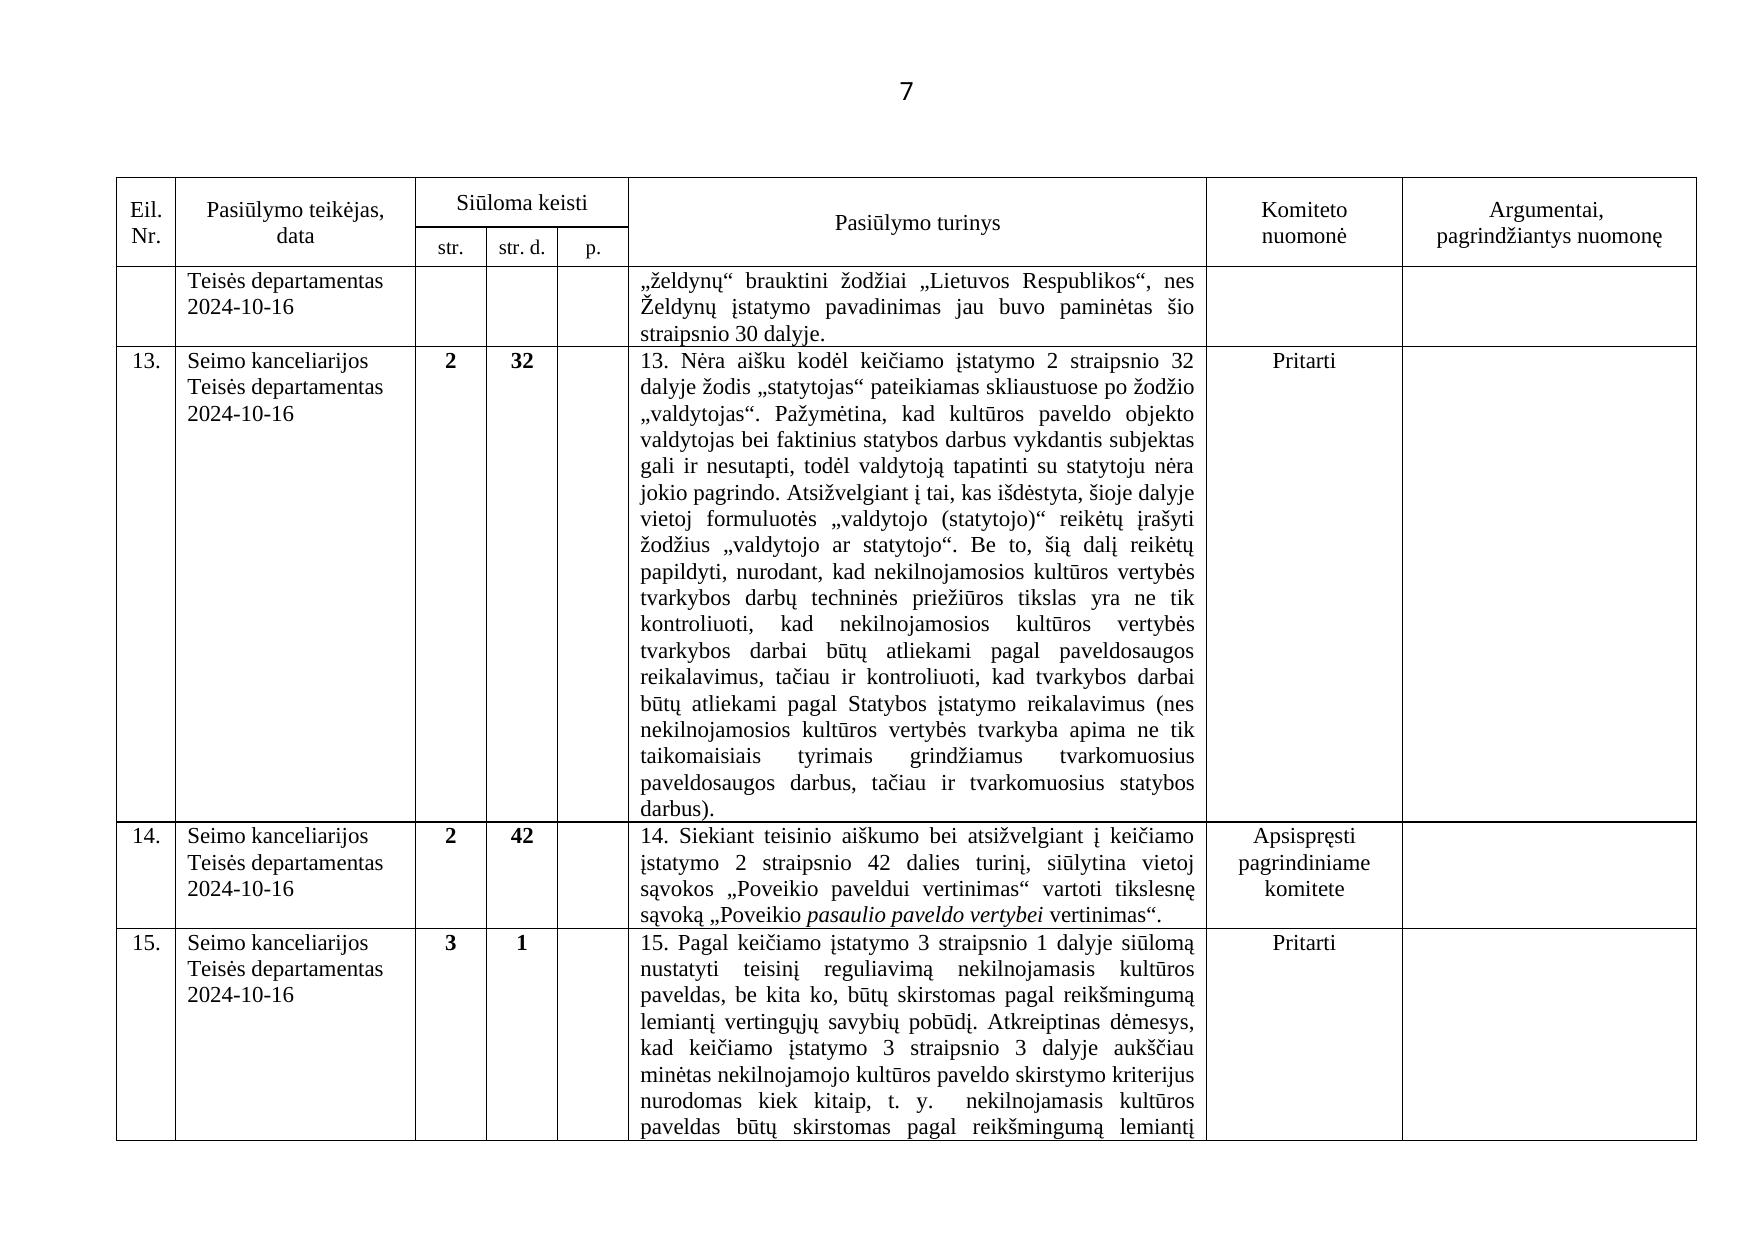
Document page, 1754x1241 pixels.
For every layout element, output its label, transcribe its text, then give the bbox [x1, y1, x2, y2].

table_cell [1403, 929, 1696, 1140]
table_cell 32 [487, 347, 557, 821]
table_cell 3 [416, 929, 486, 1140]
table_cell Teisės departamentas 2024-10-16 [176, 267, 415, 346]
table_cell str. [416, 228, 486, 266]
table_cell Pritarti [1207, 929, 1402, 1140]
table_header Pasiūlymo turinys [629, 178, 1206, 266]
table_cell [416, 267, 486, 346]
table_cell [1403, 347, 1696, 821]
table_cell [1403, 823, 1696, 928]
table_header Komiteto nuomonė [1207, 178, 1402, 266]
table_cell Seimo kanceliarijos Teisės departamentas 2024-10-16 [176, 929, 415, 1140]
table_cell str. d. [487, 228, 557, 266]
table_header Eil. Nr. [117, 178, 175, 266]
table_cell 13. [117, 347, 175, 821]
table_cell 14. Siekiant teisinio aiškumo bei atsižvelgiant į keičiamo įstatymo 2 straipsnio 42 dalies turinį, siūlytina vietoj sąvokos „Poveikio paveldui vertinimas“ vartoti tikslesnę sąvoką „Poveikio pasaulio paveldo vertybei vertinimas“. [629, 823, 1206, 928]
table_header Siūloma keisti [416, 178, 628, 226]
table_cell Seimo kanceliarijos Teisės departamentas 2024-10-16 [176, 347, 415, 821]
table_cell [117, 267, 175, 346]
table_cell 2 [416, 823, 486, 928]
table_cell [558, 267, 628, 346]
table_header Argumentai, pagrindžiantys nuomonę [1403, 178, 1696, 266]
table_cell 15. [117, 929, 175, 1140]
table_cell Seimo kanceliarijos Teisės departamentas 2024-10-16 [176, 823, 415, 928]
table_cell 15. Pagal keičiamo įstatymo 3 straipsnio 1 dalyje siūlomą nustatyti teisinį reguliavimą nekilnojamasis kultūros paveldas, be kita ko, būtų skirstomas pagal reikšmingumą lemiantį vertingųjų savybių pobūdį. Atkreiptinas dėmesys, kad keičiamo įstatymo 3 straipsnio 3 dalyje aukščiau minėtas nekilnojamojo kultūros paveldo skirstymo kriterijus nurodomas kiek kitaip, t. y. nekilnojamasis kultūros paveldas būtų skirstomas pagal reikšmingumą lemiantį [629, 929, 1206, 1140]
table_cell 1 [487, 929, 557, 1140]
table_cell [558, 347, 628, 821]
table_cell 14. [117, 823, 175, 928]
table_cell [558, 823, 628, 928]
table_cell Apsispręsti pagrindiniame komitete [1207, 823, 1402, 928]
table_cell „želdynų“ brauktini žodžiai „Lietuvos Respublikos“, nes Želdynų įstatymo pavadinimas jau buvo paminėtas šio straipsnio 30 dalyje. [629, 267, 1206, 346]
table_cell 2 [416, 347, 486, 821]
table_cell [1403, 267, 1696, 346]
table_cell 13. Nėra aišku kodėl keičiamo įstatymo 2 straipsnio 32 dalyje žodis „statytojas“ pateikiamas skliaustuose po žodžio „valdytojas“. Pažymėtina, kad kultūros paveldo objekto valdytojas bei faktinius statybos darbus vykdantis subjektas gali ir nesutapti, todėl valdytoją tapatinti su statytoju nėra jokio pagrindo. Atsižvelgiant į tai, kas išdėstyta, šioje dalyje vietoj formuluotės „valdytojo (statytojo)“ reikėtų įrašyti žodžius „valdytojo ar statytojo“. Be to, šią dalį reikėtų papildyti, nurodant, kad nekilnojamosios kultūros vertybės tvarkybos darbų techninės priežiūros tikslas yra ne tik kontroliuoti, kad nekilnojamosios kultūros vertybės tvarkybos darbai būtų atliekami pagal paveldosaugos reikalavimus, tačiau ir kontroliuoti, kad tvarkybos darbai būtų atliekami pagal Statybos įstatymo reikalavimus (nes nekilnojamosios kultūros vertybės tvarkyba apima ne tik taikomaisiais tyrimais grindžiamus tvarkomuosius paveldosaugos darbus, tačiau ir tvarkomuosius statybos darbus). [629, 347, 1206, 821]
table_cell [1207, 267, 1402, 346]
table_cell p. [558, 228, 628, 266]
table_cell Pritarti [1207, 347, 1402, 821]
table_cell [487, 267, 557, 346]
table_cell [558, 929, 628, 1140]
table_cell 42 [487, 823, 557, 928]
table_header Pasiūlymo teikėjas, data [176, 178, 415, 266]
